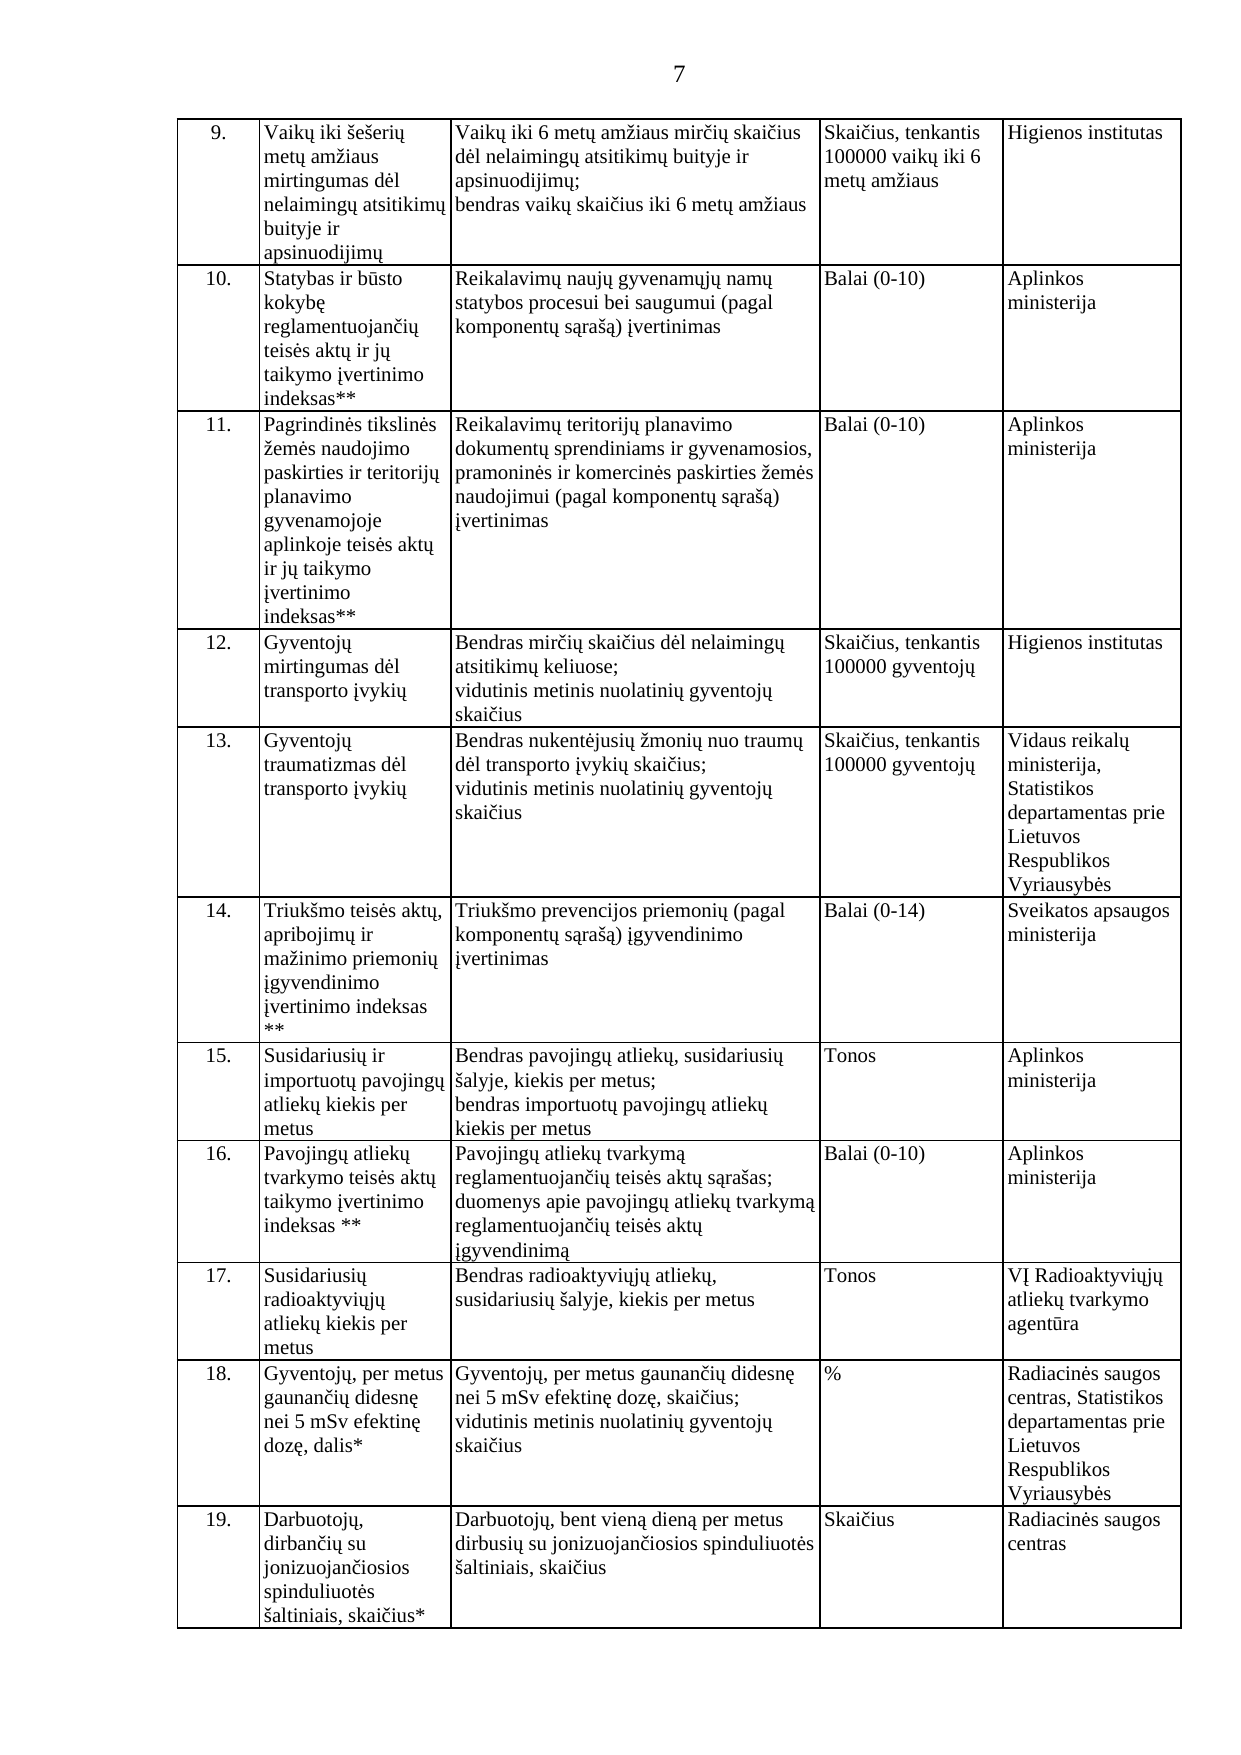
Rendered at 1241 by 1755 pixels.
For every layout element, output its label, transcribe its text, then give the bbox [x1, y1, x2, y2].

table_cell Triukšmo teisės aktų, apribojimų ir mažinimo priemonių įgyvendinimo įvertinimo indeksas ** [260, 898, 450, 1042]
table_cell Skaičius, tenkantis 100000 gyventojų [821, 728, 1002, 896]
table_cell 11. [178, 412, 259, 628]
table_cell Gyventojų, per metus gaunančių didesnę nei 5 mSv efektinę dozę, dalis* [260, 1361, 450, 1505]
table_cell Aplinkos ministerija [1004, 266, 1180, 410]
table_cell 19. [178, 1507, 259, 1627]
table_cell Radiacinės saugos centras [1004, 1507, 1180, 1627]
table_cell 9. [178, 120, 259, 264]
table_cell 12. [178, 630, 259, 726]
table_cell Bendras radioaktyviųjų atliekų, susidariusių šalyje, kiekis per metus [452, 1263, 819, 1359]
table_cell Balai (0-14) [821, 898, 1002, 1042]
table_cell 18. [178, 1361, 259, 1505]
table_cell Balai (0-10) [821, 1141, 1002, 1262]
table_cell 17. [178, 1263, 259, 1359]
table_cell Tonos [821, 1043, 1002, 1140]
table_cell Radiacinės saugos centras, Statistikos departamentas prie Lietuvos Respublikos Vyriausybės [1004, 1361, 1180, 1505]
table_cell Triukšmo prevencijos priemonių (pagal komponentų sąrašą) įgyvendinimo įvertinimas [452, 898, 819, 1042]
table_cell Aplinkos ministerija [1004, 1141, 1180, 1262]
table_cell Skaičius [821, 1507, 1002, 1627]
table_cell % [821, 1361, 1002, 1505]
table_cell Gyventojų, per metus gaunančių didesnę nei 5 mSv efektinę dozę, skaičius; vidutinis metinis nuolatinių gyventojų skaičius [452, 1361, 819, 1505]
table_cell Darbuotojų, dirbančių su jonizuojančiosios spinduliuotės šaltiniais, skaičius* [260, 1507, 450, 1627]
table_cell Susidariusių radioaktyviųjų atliekų kiekis per metus [260, 1263, 450, 1359]
table_cell Pavojingų atliekų tvarkymo teisės aktų taikymo įvertinimo indeksas ** [260, 1141, 450, 1262]
table_cell Darbuotojų, bent vieną dieną per metus dirbusių su jonizuojančiosios spinduliuotės šaltiniais, skaičius [452, 1507, 819, 1627]
table_cell Skaičius, tenkantis 100000 gyventojų [821, 630, 1002, 726]
table_cell Reikalavimų naujų gyvenamųjų namų statybos procesui bei saugumui (pagal komponentų sąrašą) įvertinimas [452, 266, 819, 410]
table_cell Statybas ir būsto kokybę reglamentuojančių teisės aktų ir jų taikymo įvertinimo indeksas** [260, 266, 450, 410]
table_cell Skaičius, tenkantis 100000 vaikų iki 6 metų amžiaus [821, 120, 1002, 264]
table_cell 16. [178, 1141, 259, 1262]
table_cell Susidariusių ir importuotų pavojingų atliekų kiekis per metus [260, 1043, 450, 1140]
table_cell Vaikų iki šešerių metų amžiaus mirtingumas dėl nelaimingų atsitikimų buityje ir apsinuodijimų [260, 120, 450, 264]
table_cell Bendras nukentėjusių žmonių nuo traumų dėl transporto įvykių skaičius; vidutinis metinis nuolatinių gyventojų skaičius [452, 728, 819, 896]
table_cell Reikalavimų teritorijų planavimo dokumentų sprendiniams ir gyvenamosios, pramoninės ir komercinės paskirties žemės naudojimui (pagal komponentų sąrašą) įvertinimas [452, 412, 819, 628]
table_cell VĮ Radioaktyviųjų atliekų tvarkymo agentūra [1004, 1263, 1180, 1359]
table_cell Bendras pavojingų atliekų, susidariusių šalyje, kiekis per metus; bendras importuotų pavojingų atliekų kiekis per metus [452, 1043, 819, 1140]
table_cell Bendras mirčių skaičius dėl nelaimingų atsitikimų keliuose; vidutinis metinis nuolatinių gyventojų skaičius [452, 630, 819, 726]
table_cell Balai (0-10) [821, 412, 1002, 628]
table_cell Pagrindinės tikslinės žemės naudojimo paskirties ir teritorijų planavimo gyvenamojoje aplinkoje teisės aktų ir jų taikymo įvertinimo indeksas** [260, 412, 450, 628]
table_cell Gyventojų mirtingumas dėl transporto įvykių [260, 630, 450, 726]
table_cell 10. [178, 266, 259, 410]
table_cell Aplinkos ministerija [1004, 1043, 1180, 1140]
table_cell Sveikatos apsaugos ministerija [1004, 898, 1180, 1042]
table_cell 14. [178, 898, 259, 1042]
table_cell 13. [178, 728, 259, 896]
table_cell Gyventojų traumatizmas dėl transporto įvykių [260, 728, 450, 896]
table_cell 15. [178, 1043, 259, 1140]
table_cell Higienos institutas [1004, 120, 1180, 264]
table_cell Balai (0-10) [821, 266, 1002, 410]
table_cell Pavojingų atliekų tvarkymą reglamentuojančių teisės aktų sąrašas; duomenys apie pavojingų atliekų tvarkymą reglamentuojančių teisės aktų įgyvendinimą [452, 1141, 819, 1262]
table_cell Higienos institutas [1004, 630, 1180, 726]
table_cell Aplinkos ministerija [1004, 412, 1180, 628]
table_cell Vidaus reikalų ministerija, Statistikos departamentas prie Lietuvos Respublikos Vyriausybės [1004, 728, 1180, 896]
table_cell Tonos [821, 1263, 1002, 1359]
table_cell Vaikų iki 6 metų amžiaus mirčių skaičius dėl nelaimingų atsitikimų buityje ir apsinuodijimų; bendras vaikų skaičius iki 6 metų amžiaus [452, 120, 819, 264]
